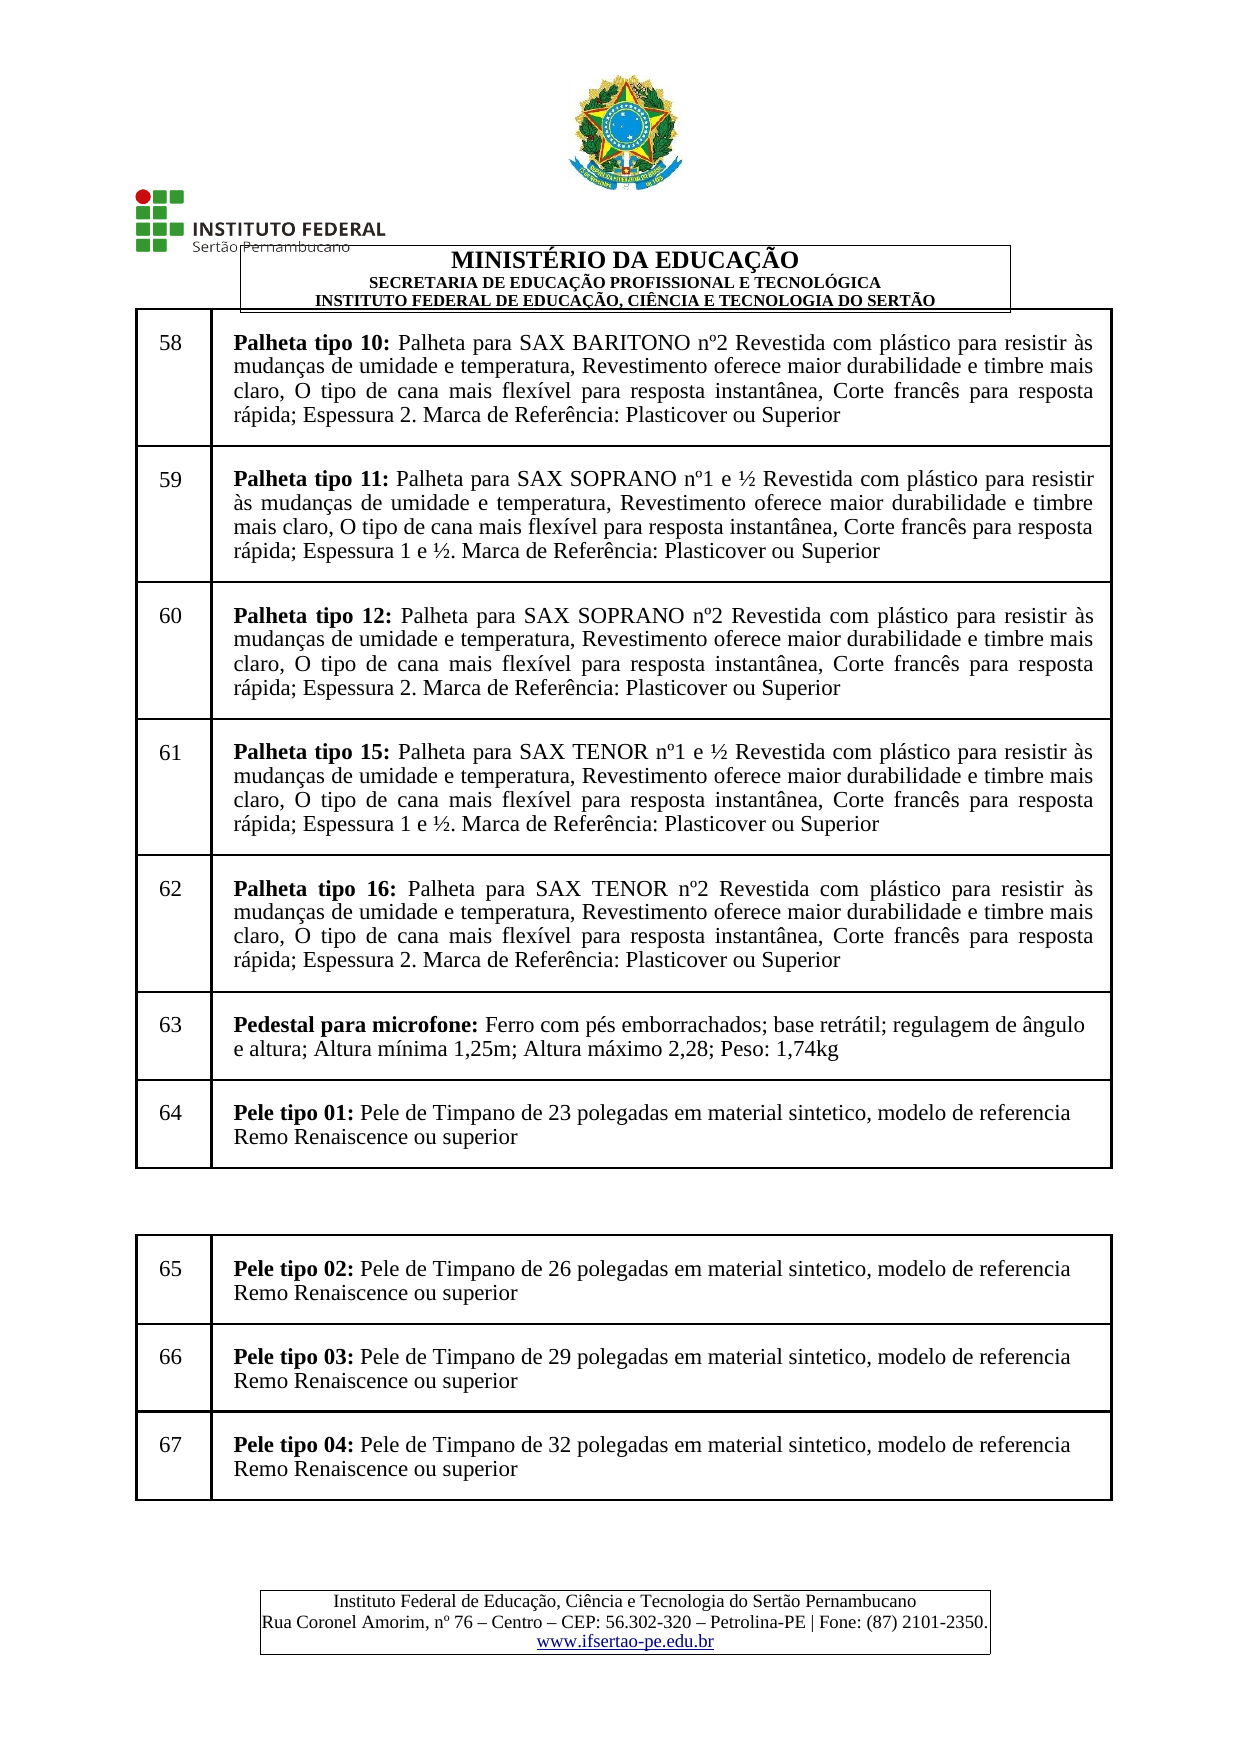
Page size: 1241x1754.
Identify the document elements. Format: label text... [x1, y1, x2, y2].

table_cell 62 [138, 856, 210, 991]
table_cell 61 [138, 720, 210, 854]
table_cell Palheta tipo 11: Palheta para SAX SOPRANO nº1 e ½ Revestida com plástico para resistir às mudanças de umidade e temperatura, Revestimento oferece maior durabilidade e timbre mais claro, O tipo de cana mais flexível para resposta instantânea, Corte francês para resposta rápida; Espessura 1 e ½. Marca de Referência: Plasticover ou Superior [213, 447, 1110, 581]
table_cell 64 [138, 1081, 210, 1167]
table_cell Palheta tipo 16: Palheta para SAX TENOR nº2 Revestida com plástico para resistir às mudanças de umidade e temperatura, Revestimento oferece maior durabilidade e timbre mais claro, O tipo de cana mais flexível para resposta instantânea, Corte francês para resposta rápida; Espessura 2. Marca de Referência: Plasticover ou Superior [213, 856, 1110, 991]
table_cell Palheta tipo 12: Palheta para SAX SOPRANO nº2 Revestida com plástico para resistir às mudanças de umidade e temperatura, Revestimento oferece maior durabilidade e timbre mais claro, O tipo de cana mais flexível para resposta instantânea, Corte francês para resposta rápida; Espessura 2. Marca de Referência: Plasticover ou Superior [213, 583, 1110, 718]
table_cell Pedestal para microfone: Ferro com pés emborrachados; base retrátil; regulagem de ângulo e altura; Altura mínima 1,25m; Altura máximo 2,28; Peso: 1,74kg [213, 993, 1110, 1079]
table_cell Pele tipo 01: Pele de Timpano de 23 polegadas em material sintetico, modelo de referencia Remo Renaiscence ou superior [213, 1081, 1110, 1167]
table_cell 63 [138, 993, 210, 1079]
picture [135, 189, 386, 252]
table_cell 60 [138, 583, 210, 718]
table_cell Pele tipo 04: Pele de Timpano de 32 polegadas em material sintetico, modelo de referencia Remo Renaiscence ou superior [213, 1413, 1110, 1498]
table_cell Pele tipo 03: Pele de Timpano de 29 polegadas em material sintetico, modelo de referencia Remo Renaiscence ou superior [213, 1325, 1110, 1410]
table_cell 59 [138, 447, 210, 581]
picture [568, 75, 683, 190]
table_header 65 [138, 1236, 210, 1322]
table_header 58 [138, 310, 210, 445]
table_cell 67 [138, 1413, 210, 1498]
table_header Pele tipo 02: Pele de Timpano de 26 polegadas em material sintetico, modelo de referencia Remo Renaiscence ou superior [213, 1236, 1110, 1322]
table_cell Palheta tipo 15: Palheta para SAX TENOR nº1 e ½ Revestida com plástico para resistir às mudanças de umidade e temperatura, Revestimento oferece maior durabilidade e timbre mais claro, O tipo de cana mais flexível para resposta instantânea, Corte francês para resposta rápida; Espessura 1 e ½. Marca de Referência: Plasticover ou Superior [213, 720, 1110, 854]
table_cell 66 [138, 1325, 210, 1410]
table_header Palheta tipo 10: Palheta para SAX BARITONO nº2 Revestida com plástico para resistir às mudanças de umidade e temperatura, Revestimento oferece maior durabilidade e timbre mais claro, O tipo de cana mais flexível para resposta instantânea, Corte francês para resposta rápida; Espessura 2. Marca de Referência: Plasticover ou Superior [213, 310, 1110, 445]
